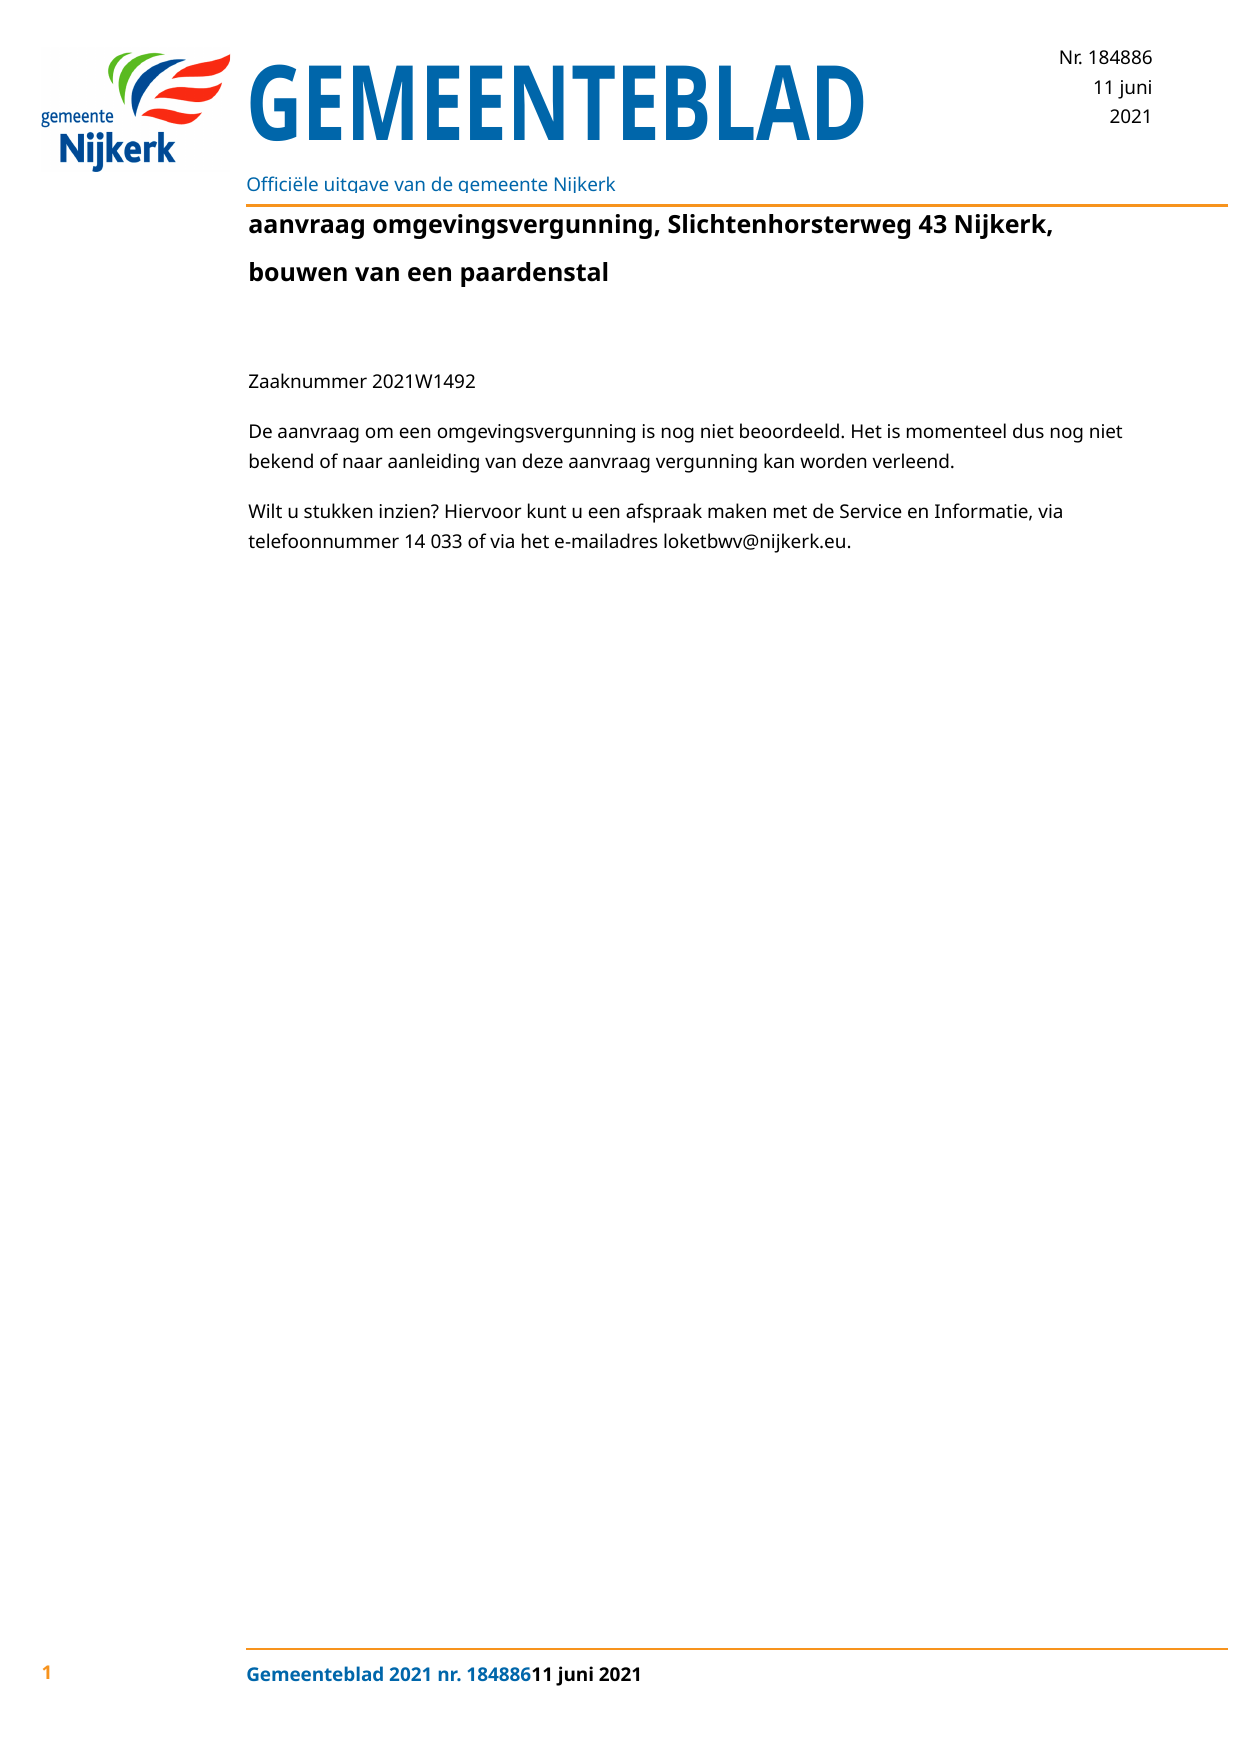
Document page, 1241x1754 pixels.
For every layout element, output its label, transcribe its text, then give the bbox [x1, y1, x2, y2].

text Zaaknummer 2021W1492 [248, 368, 1152, 394]
picture [41, 47, 231, 172]
text aanvraag omgevingsvergunning, Slichtenhorsterweg 43 Nijkerk, bouwen van een paardenstal [248, 207, 1152, 288]
text Wilt u stukken inzien? Hiervoor kunt u een afspraak maken met de Service en Informatie, via telefoonnummer 14 033 of via het e-mailadres loketbwv@nijkerk.eu. [248, 499, 1152, 554]
text De aanvraag om een omgevingsvergunning is nog niet beoordeeld. Het is momenteel dus nog niet bekend of naar aanleiding van deze aanvraag vergunning kan worden verleend. [248, 419, 1152, 474]
